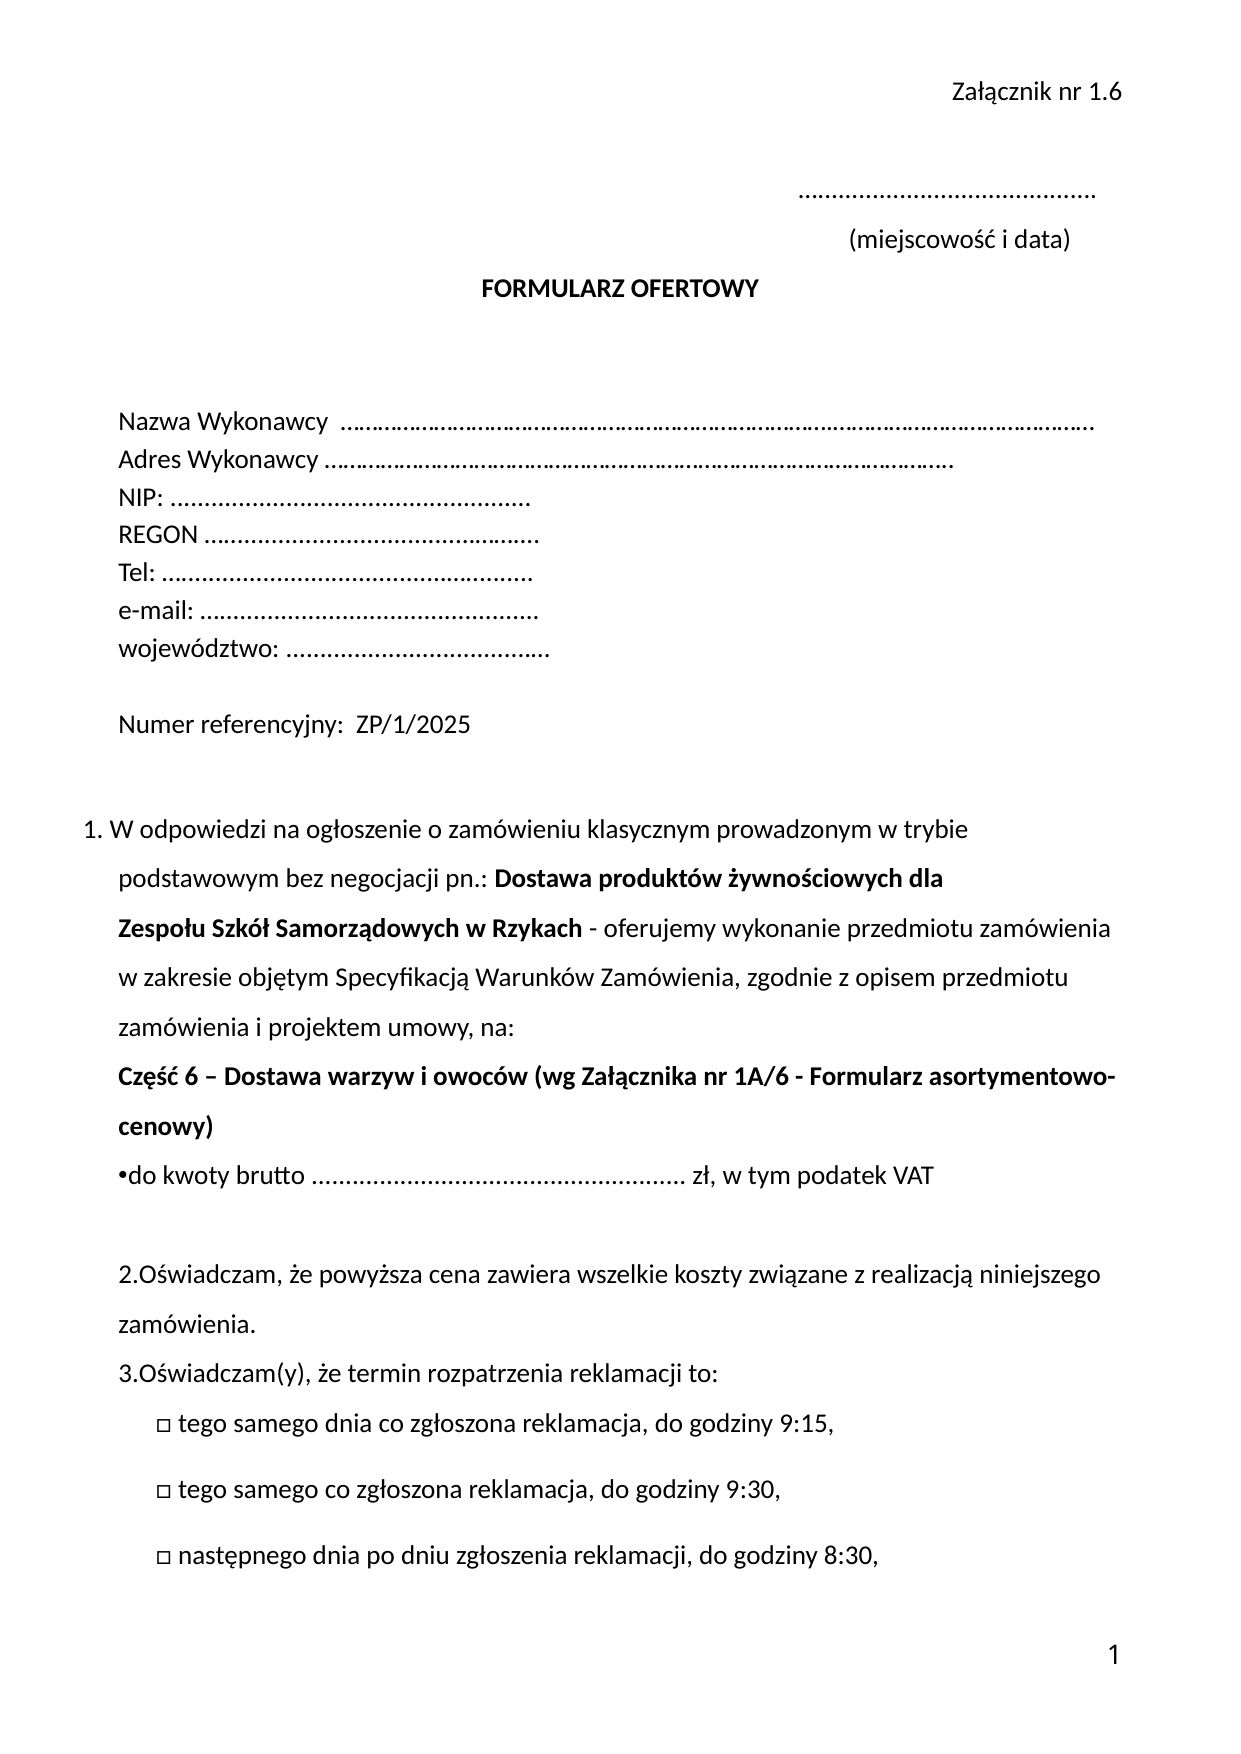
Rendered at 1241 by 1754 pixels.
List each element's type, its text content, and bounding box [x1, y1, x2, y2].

text Załącznik nr 1.6 [118, 74, 1122, 107]
text …......................................... [118, 173, 1122, 206]
text REGON ….....................................…….... [118, 518, 1122, 551]
list Oświadczam, że powyższa cena zawiera wszelkie koszty związane z realizacją niniejszego zamówienia. [118, 1257, 1122, 1340]
list □ tego samego co zgłoszona reklamacja, do godziny 9:30, [155, 1472, 1122, 1505]
text e-mail: …............................................... [118, 593, 1122, 626]
text Tel: ….......................................….......... [118, 556, 1122, 588]
text 1. W odpowiedzi na ogłoszenie o zamówieniu klasycznym prowadzonym w trybie podstawowym bez negocjacji pn.: Dostawa produktów żywnościowych dla [83, 812, 1122, 894]
text Zespołu Szkół Samorządowych w Rzykach - oferujemy wykonanie przedmiotu zamówienia w zakresie objętym Specyfikacją Warunków Zamówienia, zgodnie z opisem przedmiotu zamówienia i projektem umowy, na: [118, 911, 1122, 1043]
text Numer referencyjny: ZP/1/2025 [118, 707, 1122, 740]
text Adres Wykonawcy ……………………………………………………………………………………….. [118, 442, 1122, 475]
text Część 6 – Dostawa warzyw i owoców (wg Załącznika nr 1A/6 - Formularz asortymentowo-cenowy) [118, 1059, 1122, 1142]
list do kwoty brutto ....................................................... zł, w tym podatek VAT [118, 1158, 1122, 1191]
text województwo: ....................................… [118, 631, 1122, 664]
list Oświadczam(y), że termin rozpatrzenia reklamacji to: [118, 1356, 1122, 1389]
text Nazwa Wykonawcy …………………………………………………………………….…………………………………… [118, 404, 1122, 437]
list □ tego samego dnia co zgłoszona reklamacja, do godziny 9:15, [155, 1406, 1122, 1439]
text NIP: ..................................................... [118, 480, 1122, 513]
list □ następnego dnia po dniu zgłoszenia reklamacji, do godziny 8:30, [155, 1538, 1122, 1571]
text (miejscowość i data) FORMULARZ OFERTOWY [118, 222, 1122, 305]
